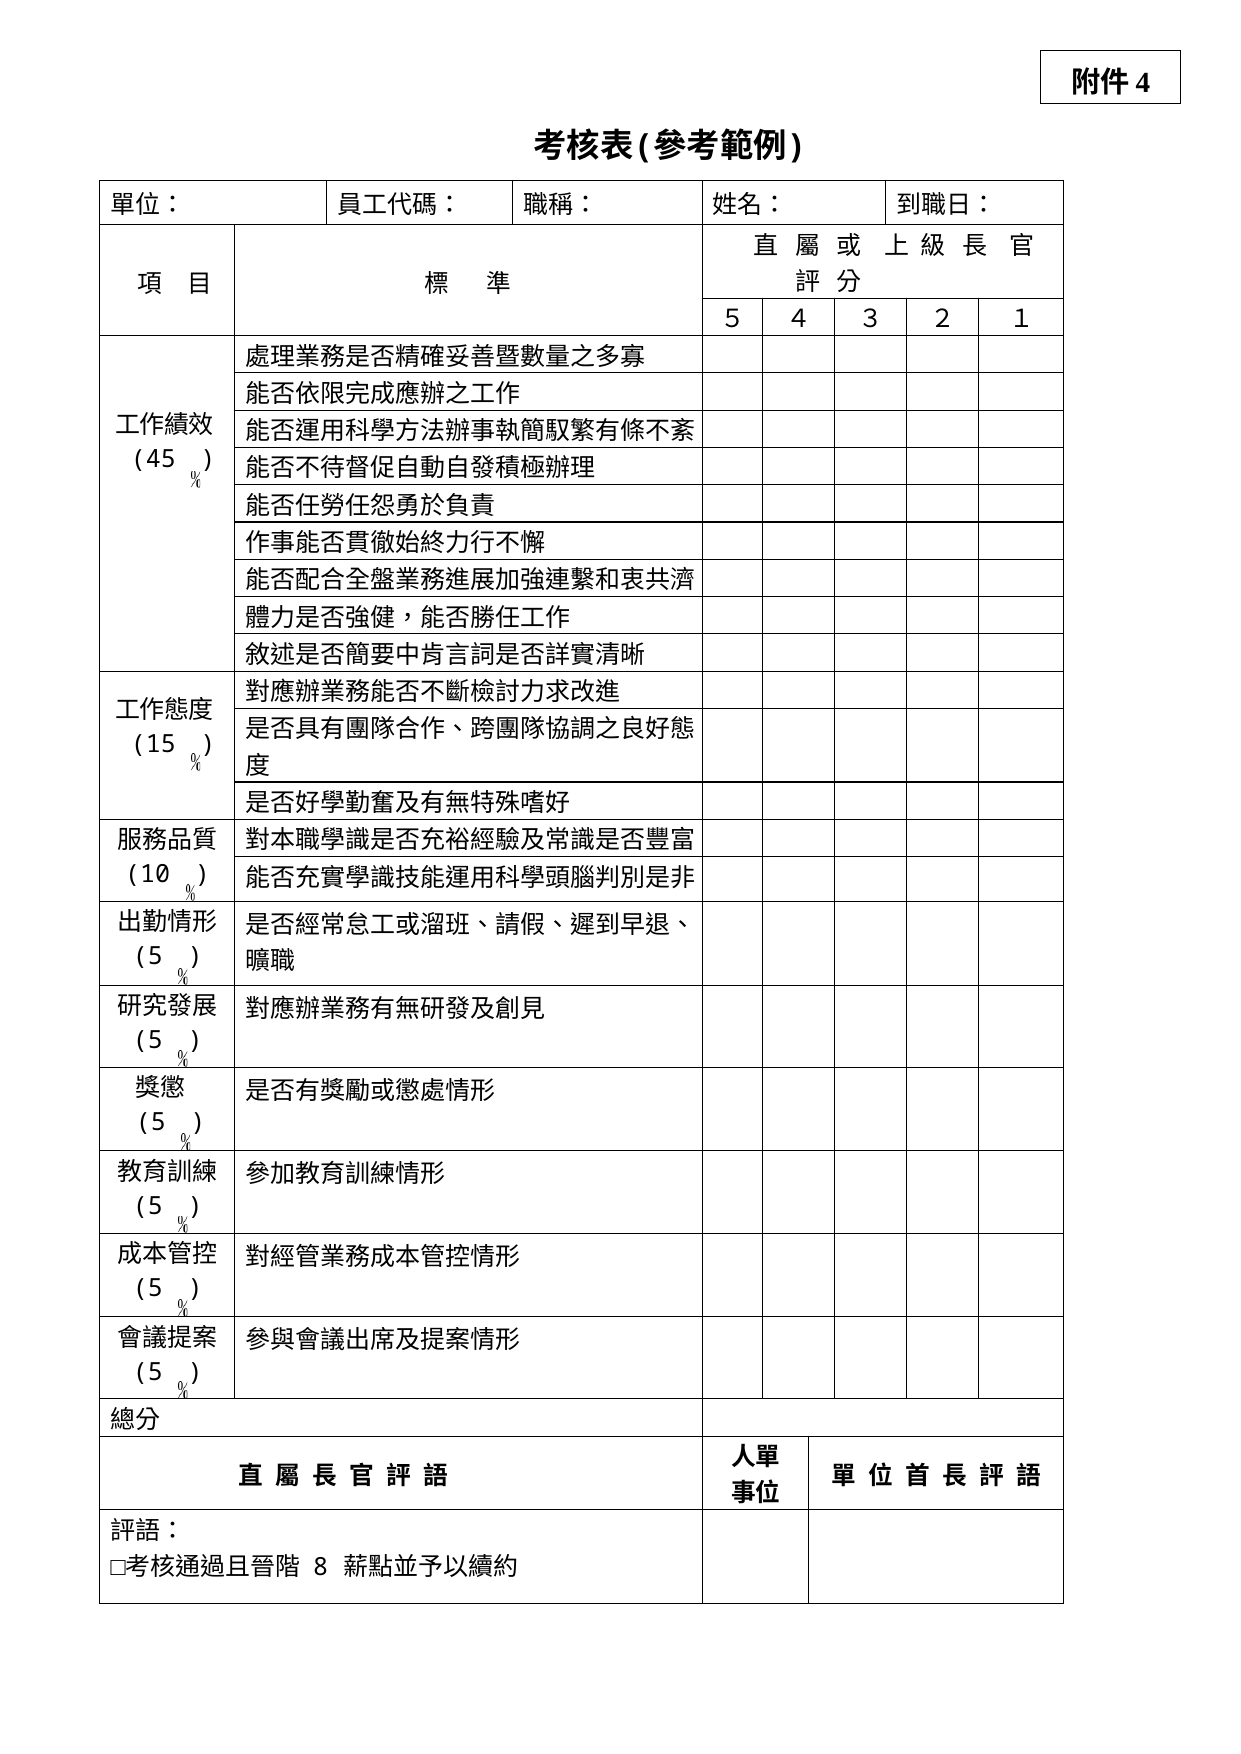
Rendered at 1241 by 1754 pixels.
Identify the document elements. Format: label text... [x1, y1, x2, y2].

table_cell [979, 783, 1063, 819]
table_cell 能否運用科學方法辦事執簡馭繁有條不紊 [235, 411, 702, 447]
table_cell 獎懲 (5 ) [100, 1068, 234, 1150]
table_cell [703, 560, 762, 596]
table_cell [763, 709, 834, 781]
table_cell [907, 411, 978, 447]
table_cell 研究發展 (5 ) [100, 986, 234, 1067]
table_cell [763, 672, 834, 708]
table_cell 能否任勞任怨勇於負責 [235, 485, 702, 521]
table_cell 能否不待督促自動自發積極辦理 [235, 448, 702, 484]
table_cell [979, 986, 1063, 1067]
table_cell [907, 634, 978, 671]
table_cell [835, 857, 906, 901]
table_cell [979, 448, 1063, 484]
table_cell 參加教育訓練情形 [235, 1151, 702, 1232]
table_cell [835, 523, 906, 559]
text 附件4 [1056, 59, 1165, 95]
table_cell [835, 783, 906, 819]
table_cell [835, 672, 906, 708]
table_cell 能否充實學識技能運用科學頭腦判別是非 [235, 857, 702, 901]
table_cell [763, 336, 834, 372]
table_cell [979, 485, 1063, 521]
table_cell 直 屬 或 上 級 長 官 評 分 [703, 225, 1063, 298]
table_cell 出勤情形 (5 ) [100, 902, 234, 984]
table_cell [979, 857, 1063, 901]
table_cell 體力是否強健，能否勝任工作 [235, 597, 702, 633]
table_cell [835, 411, 906, 447]
table_cell [763, 857, 834, 901]
table_cell [703, 485, 762, 521]
table_cell [907, 902, 978, 984]
table_cell [907, 448, 978, 484]
table_cell ２ [907, 299, 978, 335]
table_cell [763, 485, 834, 521]
table_cell [703, 597, 762, 633]
table_cell [907, 523, 978, 559]
table_cell [979, 820, 1063, 856]
table_cell [979, 709, 1063, 781]
table_cell [703, 986, 762, 1067]
table_cell [703, 820, 762, 856]
table_cell [979, 1151, 1063, 1232]
table_cell [835, 1234, 906, 1316]
table_cell [979, 1317, 1063, 1398]
table_cell [763, 783, 834, 819]
table_cell 作事能否貫徹始終力行不懈 [235, 523, 702, 559]
table_cell [703, 336, 762, 372]
table_cell [907, 485, 978, 521]
table_cell 參與會議出席及提案情形 [235, 1317, 702, 1398]
table_cell [907, 1151, 978, 1232]
table_cell [979, 523, 1063, 559]
table_cell 處理業務是否精確妥善暨數量之多寡 [235, 336, 702, 372]
table_cell 單 位 首 長 評 語 [809, 1437, 1063, 1509]
table_cell [703, 1234, 762, 1316]
table_cell [907, 1317, 978, 1398]
table_cell [907, 709, 978, 781]
table_cell 總分 [100, 1399, 702, 1436]
table_cell [763, 411, 834, 447]
table_cell [703, 634, 762, 671]
table_cell [763, 902, 834, 984]
table_cell [763, 1234, 834, 1316]
table_cell [703, 1068, 762, 1150]
table_cell 是否經常怠工或溜班、請假、遲到早退、曠職 [235, 902, 702, 984]
table_cell [907, 597, 978, 633]
table_cell [979, 411, 1063, 447]
table_cell [835, 902, 906, 984]
table_cell [763, 448, 834, 484]
table_cell 成本管控 (5 ) [100, 1234, 234, 1316]
table_cell [703, 523, 762, 559]
table_cell ４ [763, 299, 834, 335]
table_cell 工作績效(45 ) [100, 336, 234, 671]
table_cell [835, 448, 906, 484]
table_cell [835, 986, 906, 1067]
table_cell [703, 448, 762, 484]
table_cell [763, 986, 834, 1067]
table_cell [979, 672, 1063, 708]
table_cell [907, 986, 978, 1067]
table_cell 項 目 [100, 225, 234, 335]
table_cell [835, 373, 906, 409]
table_cell 是否有獎勵或懲處情形 [235, 1068, 702, 1150]
table_cell [907, 560, 978, 596]
table_cell [907, 820, 978, 856]
table_cell 服務品質 (10 ) [100, 820, 234, 901]
table_header 到職日： [886, 181, 1063, 224]
table_cell １ [979, 299, 1063, 335]
table_cell [703, 783, 762, 819]
table_cell 對經管業務成本管控情形 [235, 1234, 702, 1316]
table_cell [907, 336, 978, 372]
table_cell 人單 事位 [703, 1437, 808, 1509]
table_cell 直 屬 長 官 評 語 [100, 1437, 702, 1509]
table_cell 敘述是否簡要中肯言詞是否詳實清晰 [235, 634, 702, 671]
table_cell [703, 411, 762, 447]
table_cell [763, 523, 834, 559]
table_cell [703, 1510, 808, 1603]
table_cell [907, 857, 978, 901]
table_cell [979, 1068, 1063, 1150]
table_cell [703, 902, 762, 984]
table_cell 會議提案 (5 ) [100, 1317, 234, 1398]
table_cell [835, 597, 906, 633]
table_cell [979, 560, 1063, 596]
text 考核表(參考範例) [187, 119, 1152, 167]
table_cell ５ [703, 299, 762, 335]
table_cell 能否依限完成應辦之工作 [235, 373, 702, 409]
table_cell [835, 485, 906, 521]
table_cell [979, 597, 1063, 633]
table_cell [907, 373, 978, 409]
table_cell [835, 634, 906, 671]
table_cell [703, 857, 762, 901]
table_cell [979, 902, 1063, 984]
table_cell [703, 709, 762, 781]
table_cell [703, 672, 762, 708]
table_cell [835, 820, 906, 856]
table_cell 教育訓練 (5 ) [100, 1151, 234, 1232]
table_cell [979, 336, 1063, 372]
table_cell [703, 1317, 762, 1398]
text [1041, 51, 1180, 103]
table_cell 標 準 [235, 225, 702, 335]
table_cell [835, 1068, 906, 1150]
table_header 單位： [100, 181, 326, 224]
table_cell [835, 1317, 906, 1398]
table_cell [703, 1151, 762, 1232]
table_cell [763, 597, 834, 633]
table_cell 是否具有團隊合作、跨團隊協調之良好態度 [235, 709, 702, 781]
table_cell [763, 560, 834, 596]
table_cell [907, 672, 978, 708]
table_cell [979, 1234, 1063, 1316]
table_cell [703, 1399, 1063, 1436]
table_cell [835, 560, 906, 596]
table_cell [809, 1510, 1063, 1603]
table_cell ３ [835, 299, 906, 335]
table_cell 對本職學識是否充裕經驗及常識是否豐富 [235, 820, 702, 856]
table_header 姓名： [703, 181, 885, 224]
table_cell [763, 1317, 834, 1398]
table_cell [835, 1151, 906, 1232]
table_cell [907, 1068, 978, 1150]
table_cell [763, 820, 834, 856]
table_header 員工代碼： [327, 181, 512, 224]
table_cell [979, 373, 1063, 409]
table_cell 是否好學勤奮及有無特殊嗜好 [235, 783, 702, 819]
table_cell [763, 1068, 834, 1150]
table_cell 評語： □考核通過且晉階 8 薪點並予以續約 [100, 1510, 702, 1603]
table_cell 對應辦業務能否不斷檢討力求改進 [235, 672, 702, 708]
table_cell [979, 634, 1063, 671]
table_cell 工作態度(15 ) [100, 672, 234, 819]
table_header 職稱： [513, 181, 702, 224]
table_cell [763, 373, 834, 409]
table_cell 能否配合全盤業務進展加強連繫和衷共濟 [235, 560, 702, 596]
table_cell [907, 1234, 978, 1316]
table_cell 對應辦業務有無研發及創見 [235, 986, 702, 1067]
table_cell [763, 634, 834, 671]
table_cell [835, 336, 906, 372]
table_cell [907, 783, 978, 819]
table_cell [835, 709, 906, 781]
table_cell [703, 373, 762, 409]
table_cell [763, 1151, 834, 1232]
